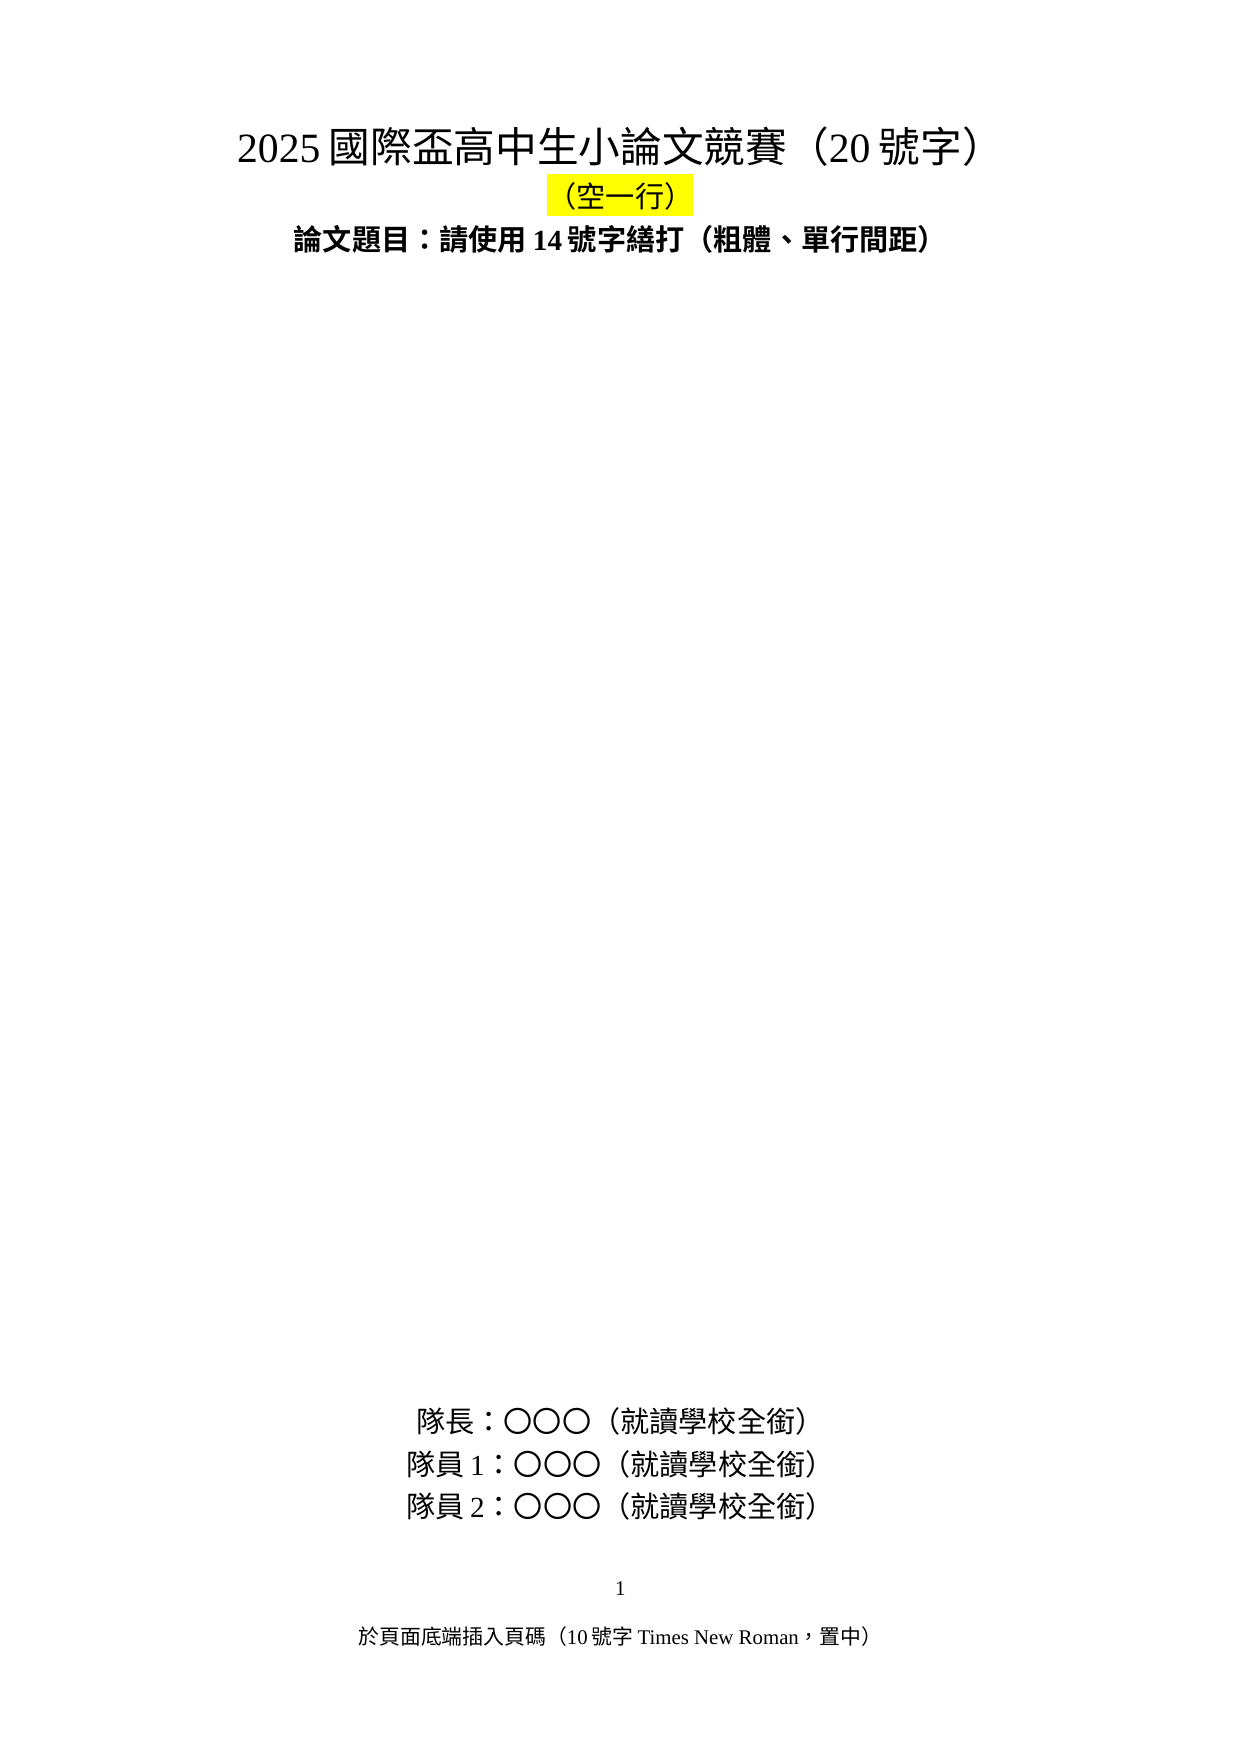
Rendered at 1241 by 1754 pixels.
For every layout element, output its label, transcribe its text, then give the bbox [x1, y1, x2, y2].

text 論文題目：請使用14號字繕打（粗體、單行間距） [187, 216, 1053, 258]
text （空一行） [187, 174, 1053, 216]
text 隊員2：〇〇〇（就讀學校全銜） [187, 1483, 1053, 1526]
text 隊員1：〇〇〇（就讀學校全銜） [187, 1441, 1053, 1483]
text 2025國際盃高中生小論文競賽（20號字） [187, 114, 1053, 174]
text 隊長：〇〇〇（就讀學校全銜） [187, 1399, 1053, 1441]
